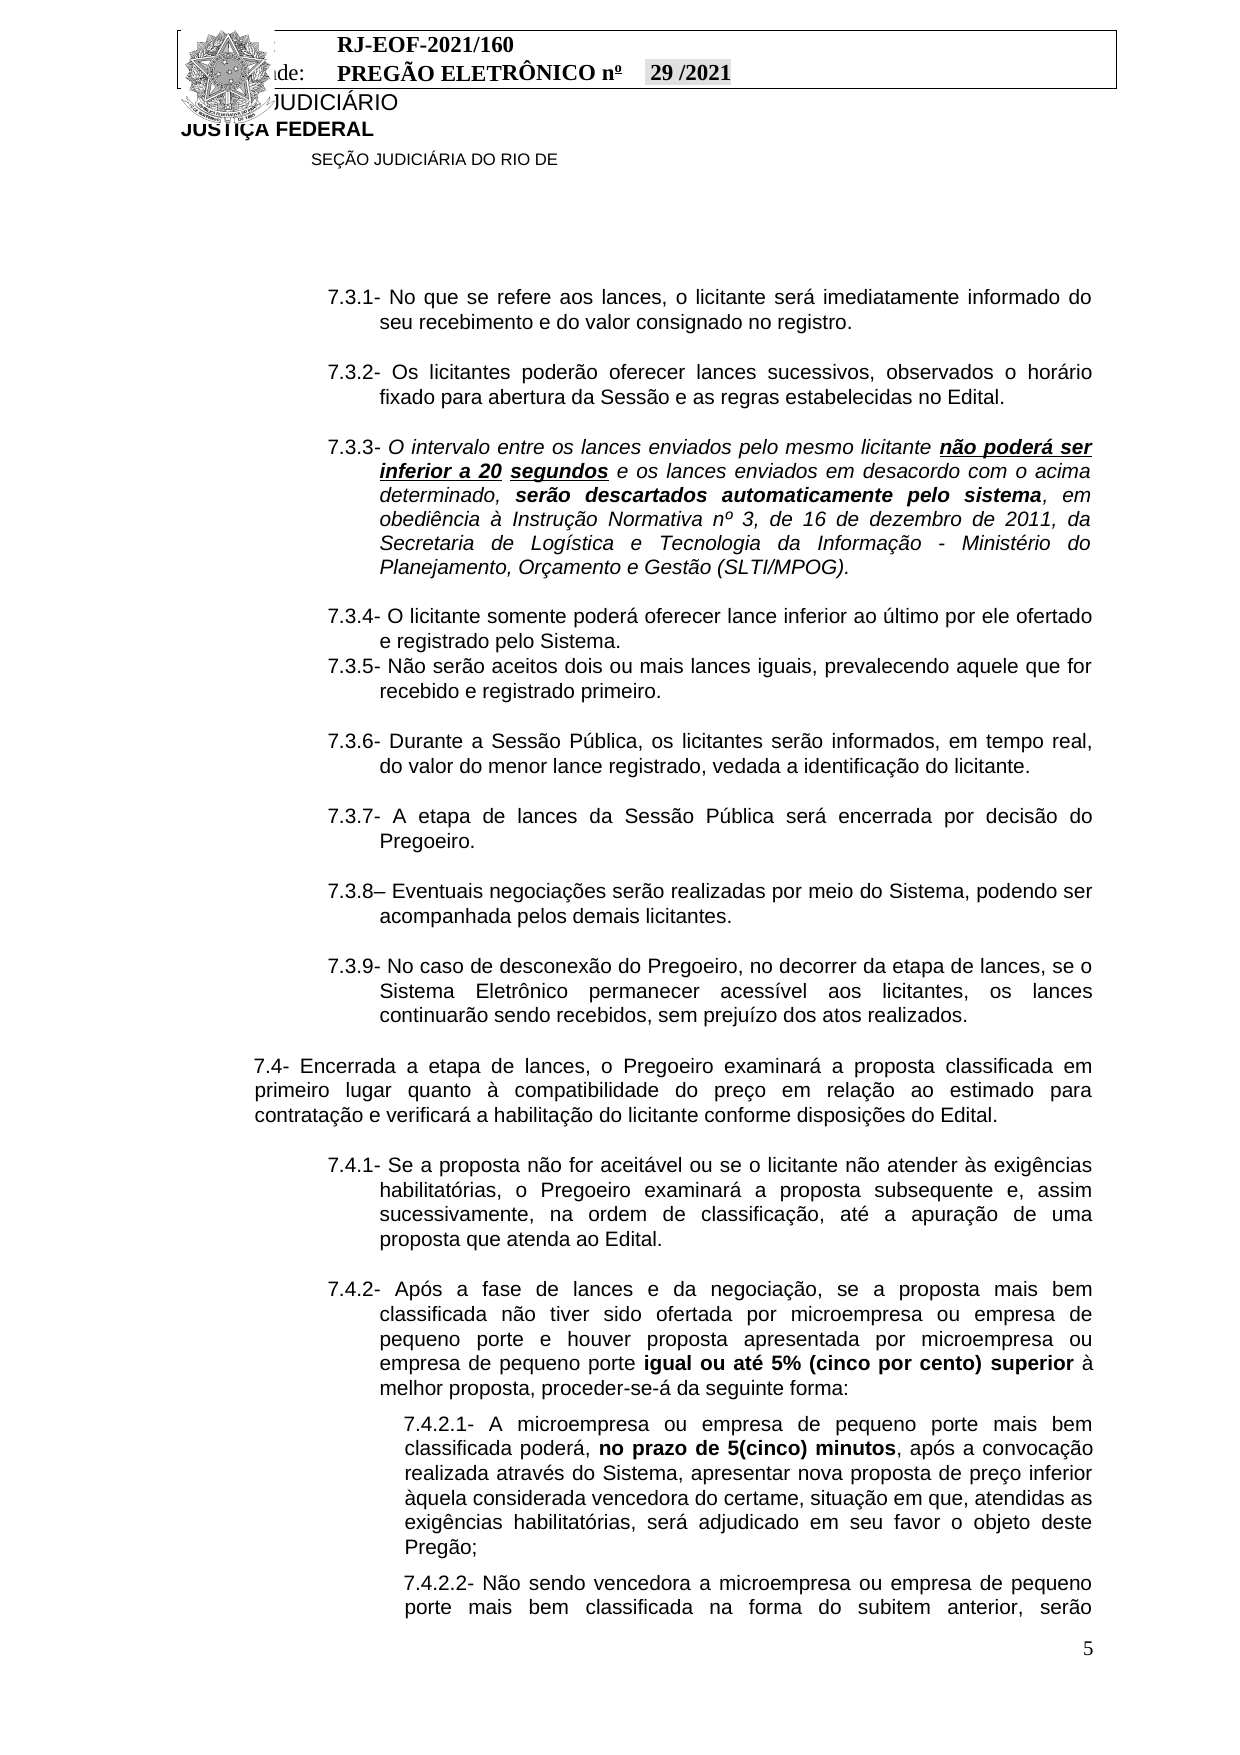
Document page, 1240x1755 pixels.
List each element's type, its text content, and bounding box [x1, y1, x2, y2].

list - Não serão aceitos dois ou mais lances iguais, prevalecendo aquele que for recebido e registrado primeiro. [125, 654, 1093, 702]
list - No que se refere aos lances, o licitante será imediatamente informado do seu recebimento e do valor consignado no registro. [125, 285, 1093, 334]
list - A microempresa ou empresa de pequeno porte mais bem classificada poderá, no prazo de 5(cinco) minutos, após a convocação realizada através do Sistema, apresentar nova proposta de preço inferior àquela considerada vencedora do certame, situação em que, atendidas as exigências habilitatórias, será adjudicado em seu favor o objeto deste Pregão; [177, 1412, 1093, 1558]
list – Eventuais negociações serão realizadas por meio do Sistema, podendo ser acompanhada pelos demais licitantes. [125, 879, 1093, 927]
list - O intervalo entre os lances enviados pelo mesmo licitante não poderá ser inferior a 20 segundos e os lances enviados em desacordo com o acima determinado, serão descartados automaticamente pelo sistema, em obediência à Instrução Normativa nº 3, de 16 de dezembro de 2011, da Secretaria de Logística e Tecnologia da Informação - Ministério do Planejamento, Orçamento e Gestão (SLTI/MPOG). [125, 435, 1093, 579]
list - Encerrada a etapa de lances, o Pregoeiro examinará a proposta classificada em primeiro lugar quanto à compatibilidade do preço em relação ao estimado para contratação e verificará a habilitação do licitante conforme disposições do Edital. [177, 1053, 1093, 1127]
list - Durante a Sessão Pública, os licitantes serão informados, em tempo real, do valor do menor lance registrado, vedada a identificação do licitante. [125, 729, 1093, 777]
list - Após a fase de lances e da negociação, se a proposta mais bem classificada não tiver sido ofertada por microempresa ou empresa de pequeno porte e houver proposta apresentada por microempresa ou empresa de pequeno porte igual ou até 5% (cinco por cento) superior à melhor proposta, proceder-se-á da seguinte forma: [125, 1277, 1093, 1399]
list - A etapa de lances da Sessão Pública será encerrada por decisão do Pregoeiro. [125, 804, 1093, 852]
list - O licitante somente poderá oferecer lance inferior ao último por ele ofertado e registrado pelo Sistema. [125, 604, 1093, 653]
list - Não sendo vencedora a microempresa ou empresa de pequeno porte mais bem classificada na forma do subitem anterior, serão [177, 1571, 1093, 1619]
list - Os licitantes poderão oferecer lances sucessivos, observados o horário fixado para abertura da Sessão e as regras estabelecidas no Edital. [125, 360, 1093, 409]
list - Se a proposta não for aceitável ou se o licitante não atender às exigências habilitatórias, o Pregoeiro examinará a proposta subsequente e, assim sucessivamente, na ordem de classificação, até a apuração de uma proposta que atenda ao Edital. [125, 1153, 1093, 1251]
list - No caso de desconexão do Pregoeiro, no decorrer da etapa de lances, se o Sistema Eletrônico permanecer acessível aos licitantes, os lances continuarão sendo recebidos, sem prejuízo dos atos realizados. [125, 954, 1093, 1027]
